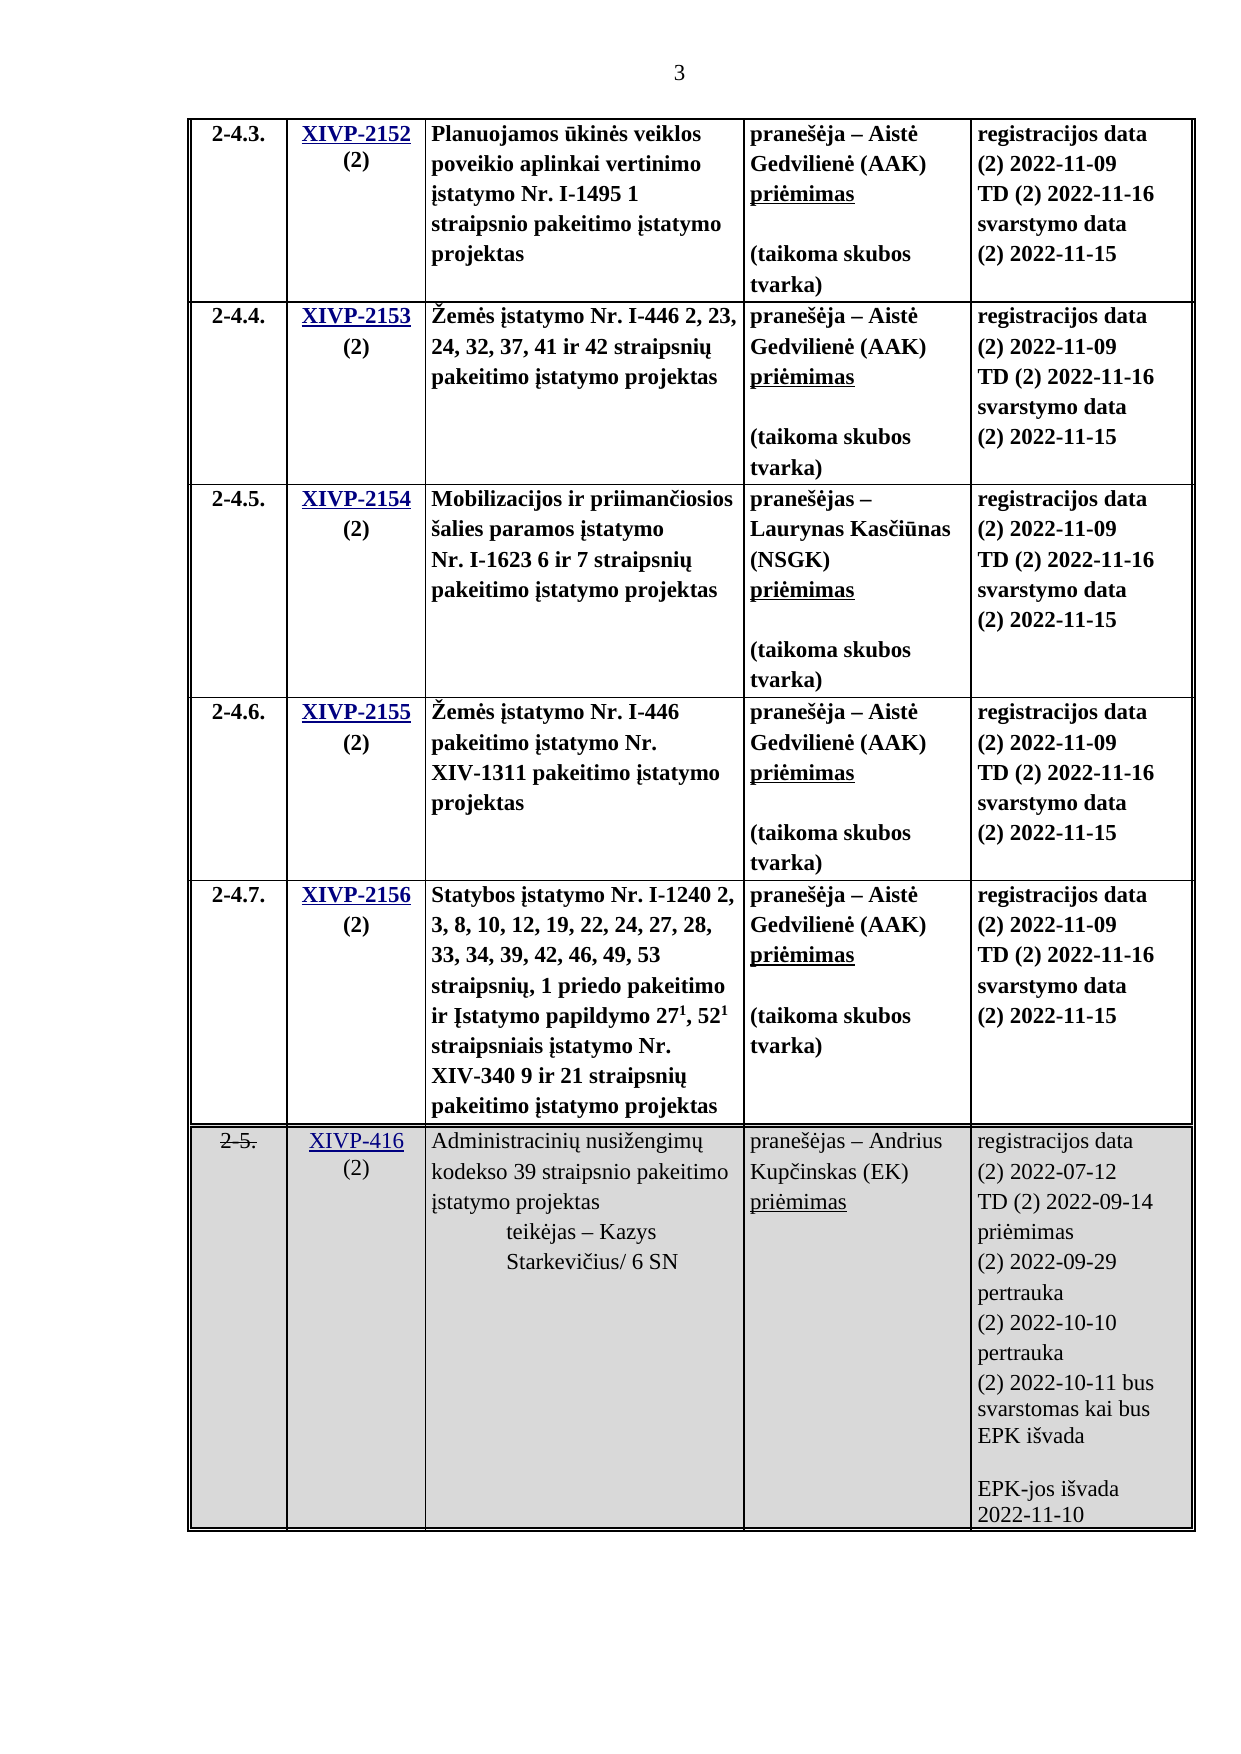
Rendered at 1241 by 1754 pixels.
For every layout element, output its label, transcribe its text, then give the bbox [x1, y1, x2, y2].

table_cell Žemės įstatymo Nr. I-446 pakeitimo įstatymo Nr. XIV-1311 pakeitimo įstatymo projektas [426, 698, 743, 879]
table_cell registracijos data (2) 2022-11-09 TD (2) 2022-11-16 svarstymo data (2) 2022-11-15 [972, 303, 1191, 484]
table_cell 2-4.4. [192, 303, 286, 484]
table_cell registracijos data (2) 2022-11-09 TD (2) 2022-11-16 svarstymo data (2) 2022-11-15 [972, 698, 1191, 879]
table_cell pranešėja – Aistė Gedvilienė (AAK) priėmimas (taikoma skubos tvarka) [745, 120, 970, 301]
table_cell 2-4.6. [192, 698, 286, 879]
table_cell XIVP-2155 (2) [288, 698, 425, 879]
table_cell XIVP-2152 (2) [288, 120, 425, 301]
table_cell XIVP-2156 (2) [288, 881, 425, 1123]
table_cell 2-4.3. [192, 120, 286, 301]
table_cell pranešėja – Aistė Gedvilienė (AAK) priėmimas (taikoma skubos tvarka) [745, 303, 970, 484]
table_cell 2-4.7. [192, 881, 286, 1123]
table_cell Mobilizacijos ir priimančiosios šalies paramos įstatymo Nr. I-1623 6 ir 7 straipsnių pakeitimo įstatymo projektas [426, 485, 743, 697]
table_cell Žemės įstatymo Nr. I-446 2, 23, 24, 32, 37, 41 ir 42 straipsnių pakeitimo įstatymo projektas [426, 303, 743, 484]
table_cell registracijos data (2) 2022-11-09 TD (2) 2022-11-16 svarstymo data (2) 2022-11-15 [972, 120, 1191, 301]
table_cell Administracinių nusižengimų kodekso 39 straipsnio pakeitimo įstatymo projektas teikėjas – Kazys Starkevičius/ 6 SN [426, 1128, 743, 1527]
table_cell pranešėja – Aistė Gedvilienė (AAK) priėmimas (taikoma skubos tvarka) [745, 881, 970, 1123]
table_cell Planuojamos ūkinės veiklos poveikio aplinkai vertinimo įstatymo Nr. I-1495 1 straipsnio pakeitimo įstatymo projektas [426, 120, 743, 301]
table_cell pranešėjas – Andrius Kupčinskas (EK) priėmimas [745, 1128, 970, 1527]
table_cell XIVP-2154 (2) [288, 485, 425, 697]
table_cell registracijos data (2) 2022-11-09 TD (2) 2022-11-16 svarstymo data (2) 2022-11-15 [972, 881, 1191, 1123]
table_cell registracijos data (2) 2022-07-12 TD (2) 2022-09-14 priėmimas (2) 2022-09-29 pertrauka (2) 2022-10-10 pertrauka (2) 2022-10-11 bus svarstomas kai bus EPK išvada EPK-jos išvada 2022-11-10 [972, 1128, 1191, 1527]
table_cell XIVP-416 (2) [288, 1128, 425, 1527]
table_cell Statybos įstatymo Nr. I-1240 2, 3, 8, 10, 12, 19, 22, 24, 27, 28, 33, 34, 39, 42, 46, 49, 53 straipsnių, 1 priedo pakeitimo ir Įstatymo papildymo 271, 521 straipsniais įstatymo Nr. XIV-340 9 ir 21 straipsnių pakeitimo įstatymo projektas [426, 881, 743, 1123]
table_cell pranešėjas – Laurynas Kasčiūnas (NSGK) priėmimas (taikoma skubos tvarka) [745, 485, 970, 697]
table_cell registracijos data (2) 2022-11-09 TD (2) 2022-11-16 svarstymo data (2) 2022-11-15 [972, 485, 1191, 697]
table_cell 2-5. [192, 1128, 286, 1527]
table_cell XIVP-2153 (2) [288, 303, 425, 484]
table_cell 2-4.5. [192, 485, 286, 697]
table_cell pranešėja – Aistė Gedvilienė (AAK) priėmimas (taikoma skubos tvarka) [745, 698, 970, 879]
